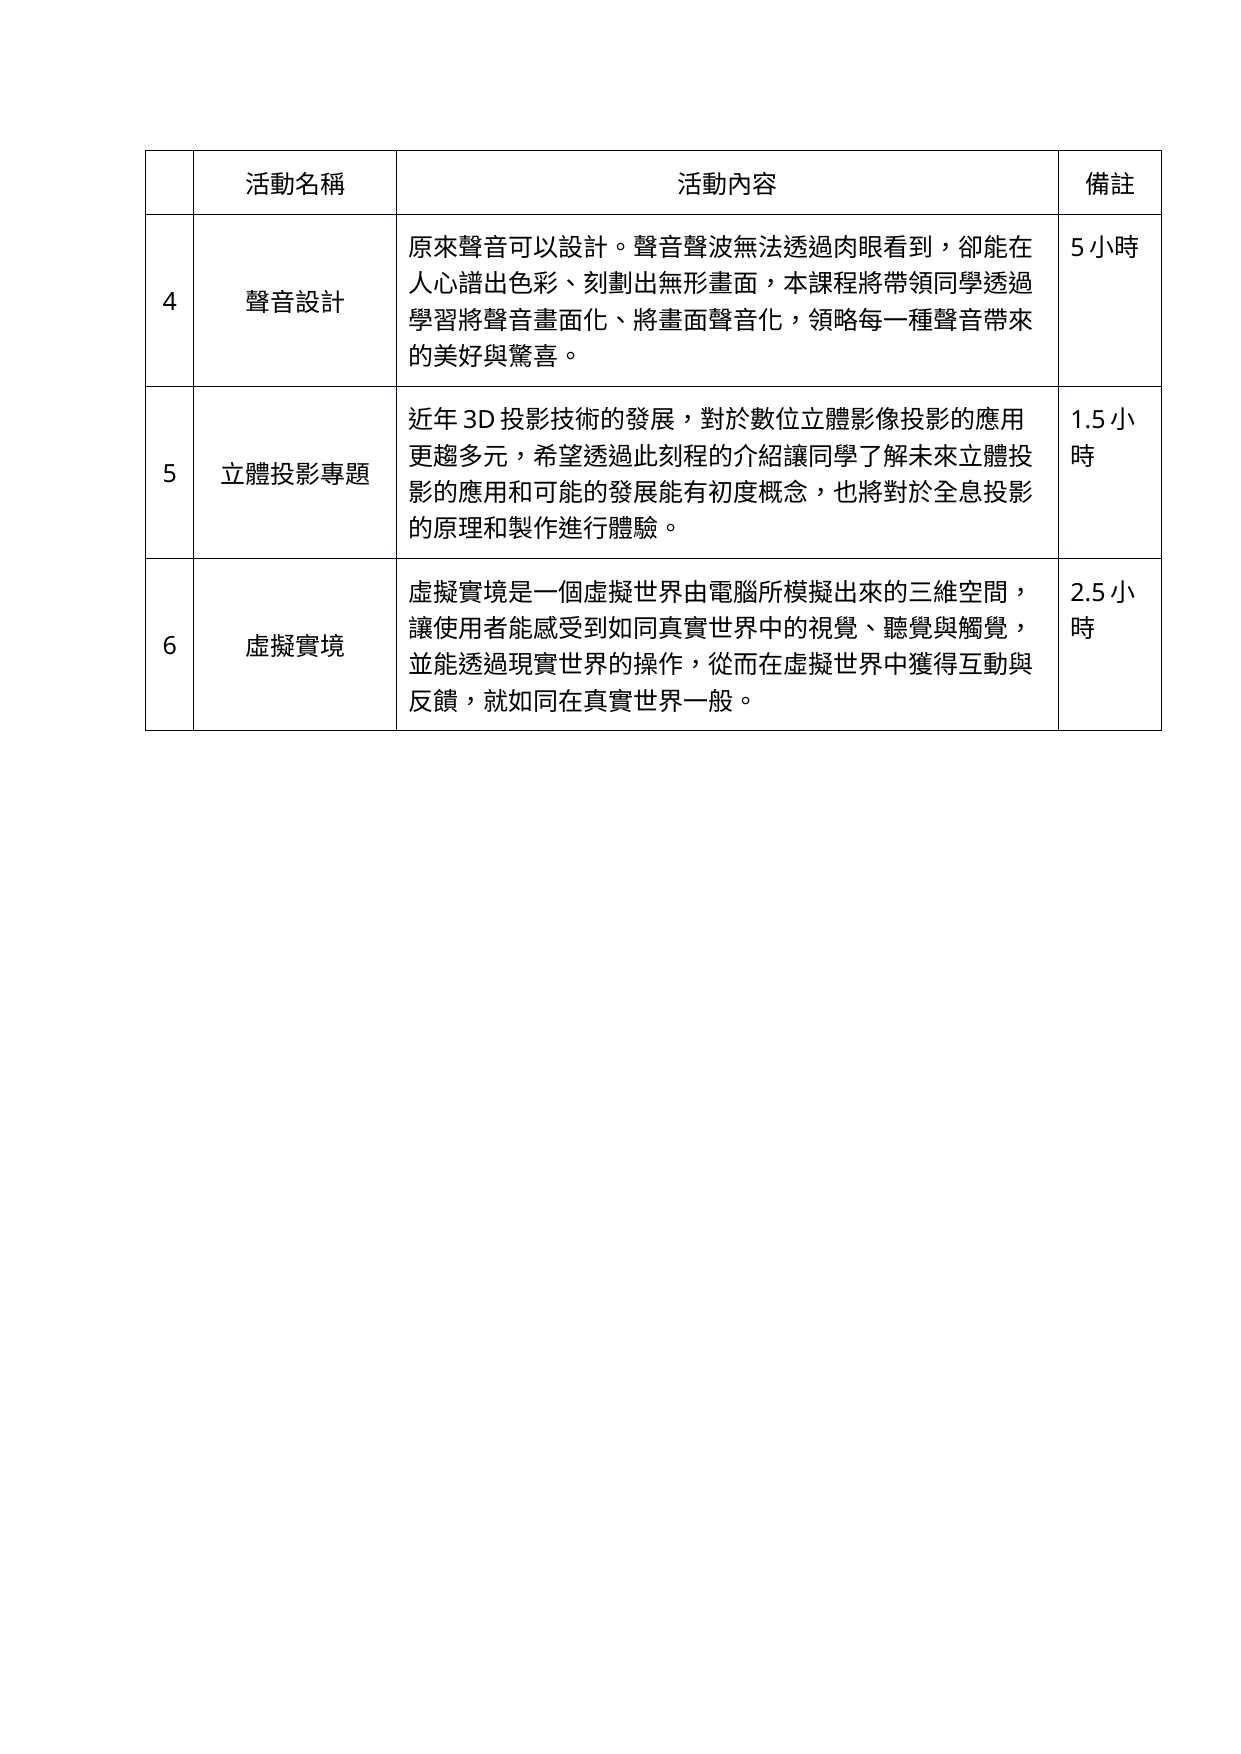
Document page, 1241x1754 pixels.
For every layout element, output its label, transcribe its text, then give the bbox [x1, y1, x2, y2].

table_cell 近年3D投影技術的發展，對於數位立體影像投影的應用更趨多元，希望透過此刻程的介紹讓同學了解未來立體投影的應用和可能的發展能有初度概念，也將對於全息投影的原理和製作進行體驗。 [397, 387, 1058, 558]
table_cell 立體投影專題 [194, 387, 396, 558]
table_header [146, 151, 193, 213]
table_cell 5 [146, 387, 193, 558]
table_cell 5小時 [1059, 215, 1161, 386]
table_cell 聲音設計 [194, 215, 396, 386]
table_cell 虛擬實境 [194, 559, 396, 730]
table_cell 4 [146, 215, 193, 386]
table_header 活動內容 [397, 151, 1058, 213]
table_header 備註 [1059, 151, 1161, 213]
table_cell 1.5小時 [1059, 387, 1161, 558]
table_cell 2.5小時 [1059, 559, 1161, 730]
table_header 活動名稱 [194, 151, 396, 213]
table_cell 6 [146, 559, 193, 730]
table_cell 原來聲音可以設計。聲音聲波無法透過肉眼看到，卻能在人心譜出色彩、刻劃出無形畫面，本課程將帶領同學透過學習將聲音畫面化、將畫面聲音化，領略每一種聲音帶來的美好與驚喜。 [397, 215, 1058, 386]
table_cell 虛擬實境是一個虛擬世界由電腦所模擬出來的三維空間，讓使用者能感受到如同真實世界中的視覺、聽覺與觸覺，並能透過現實世界的操作，從而在虛擬世界中獲得互動與反饋，就如同在真實世界一般。 [397, 559, 1058, 730]
